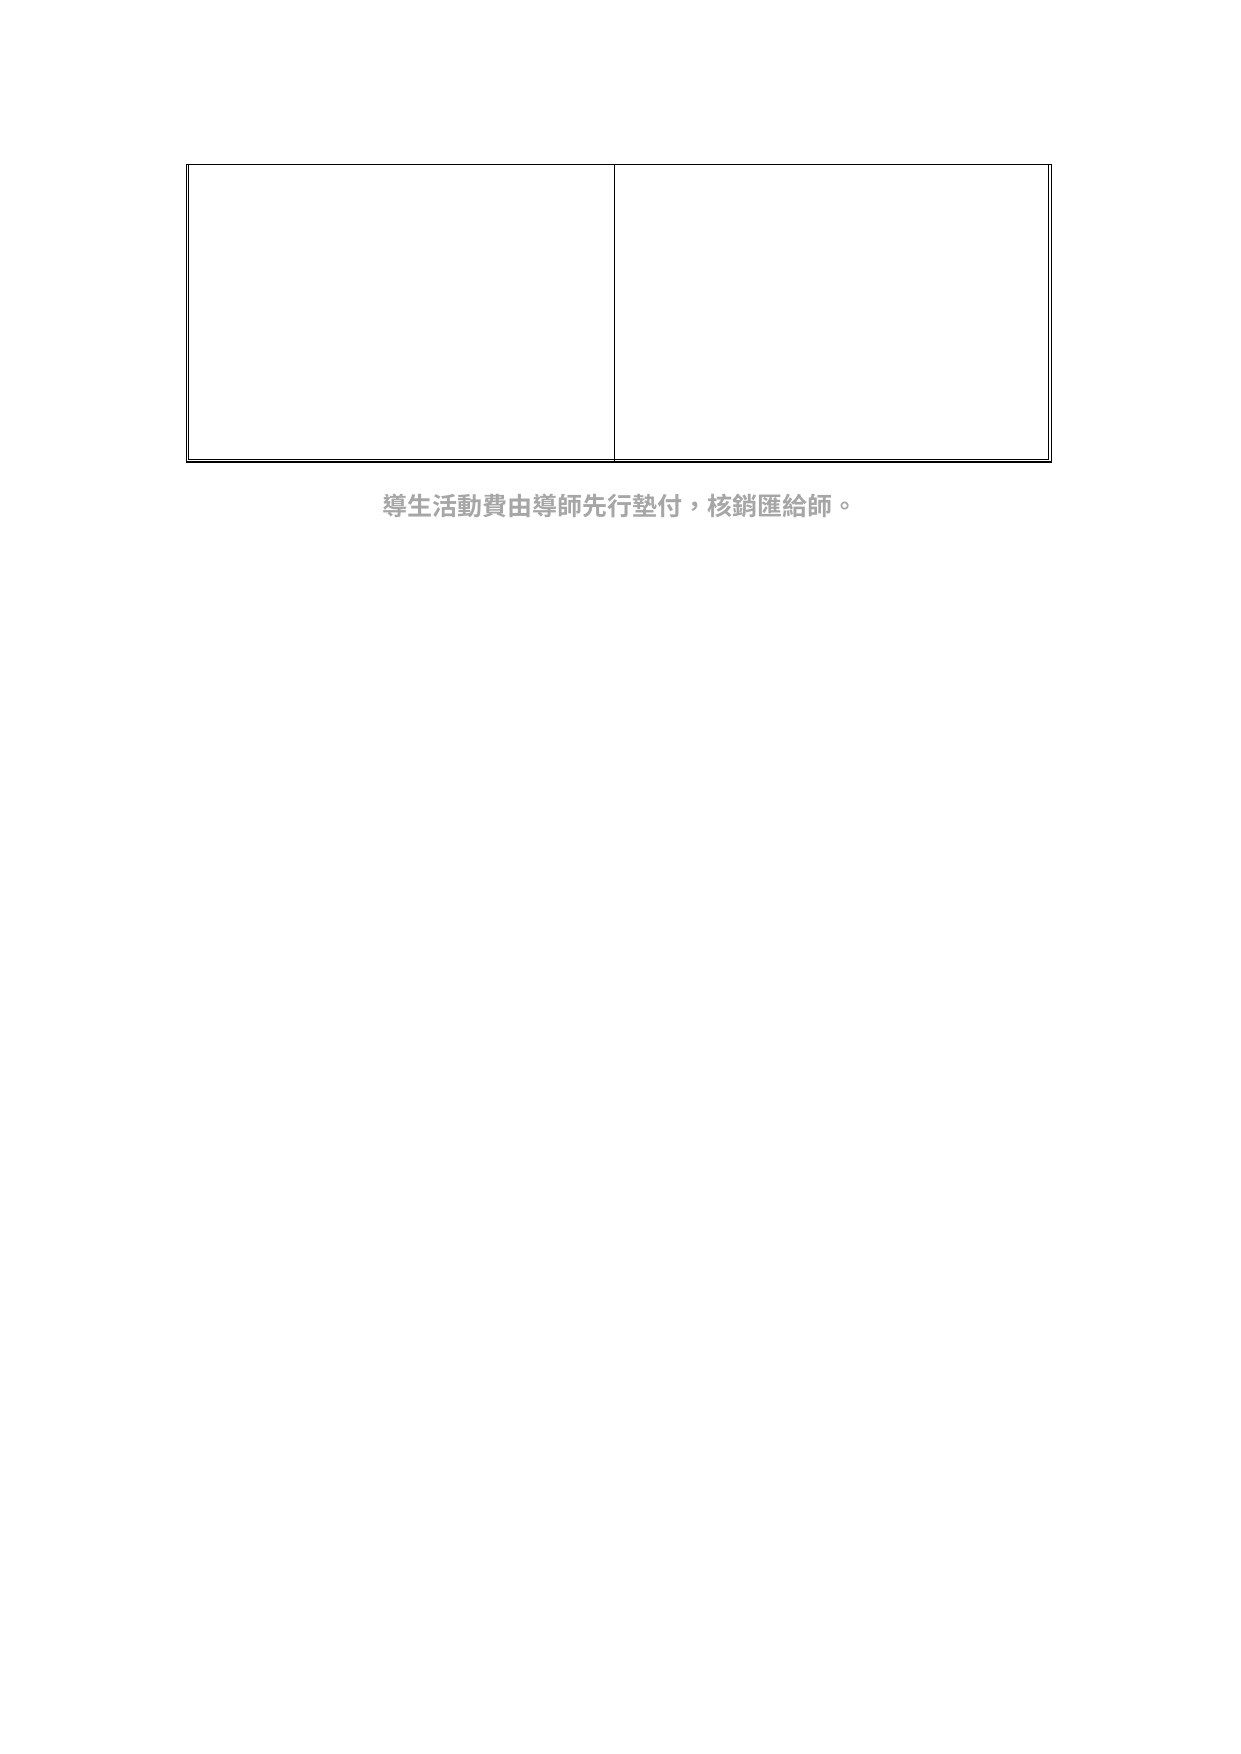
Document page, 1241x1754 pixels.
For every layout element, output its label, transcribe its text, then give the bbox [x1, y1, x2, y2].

text 導生活動費由導師先行墊付，核銷匯給師。 [187, 462, 1053, 525]
table_cell [189, 165, 614, 459]
table_cell [615, 165, 1048, 459]
